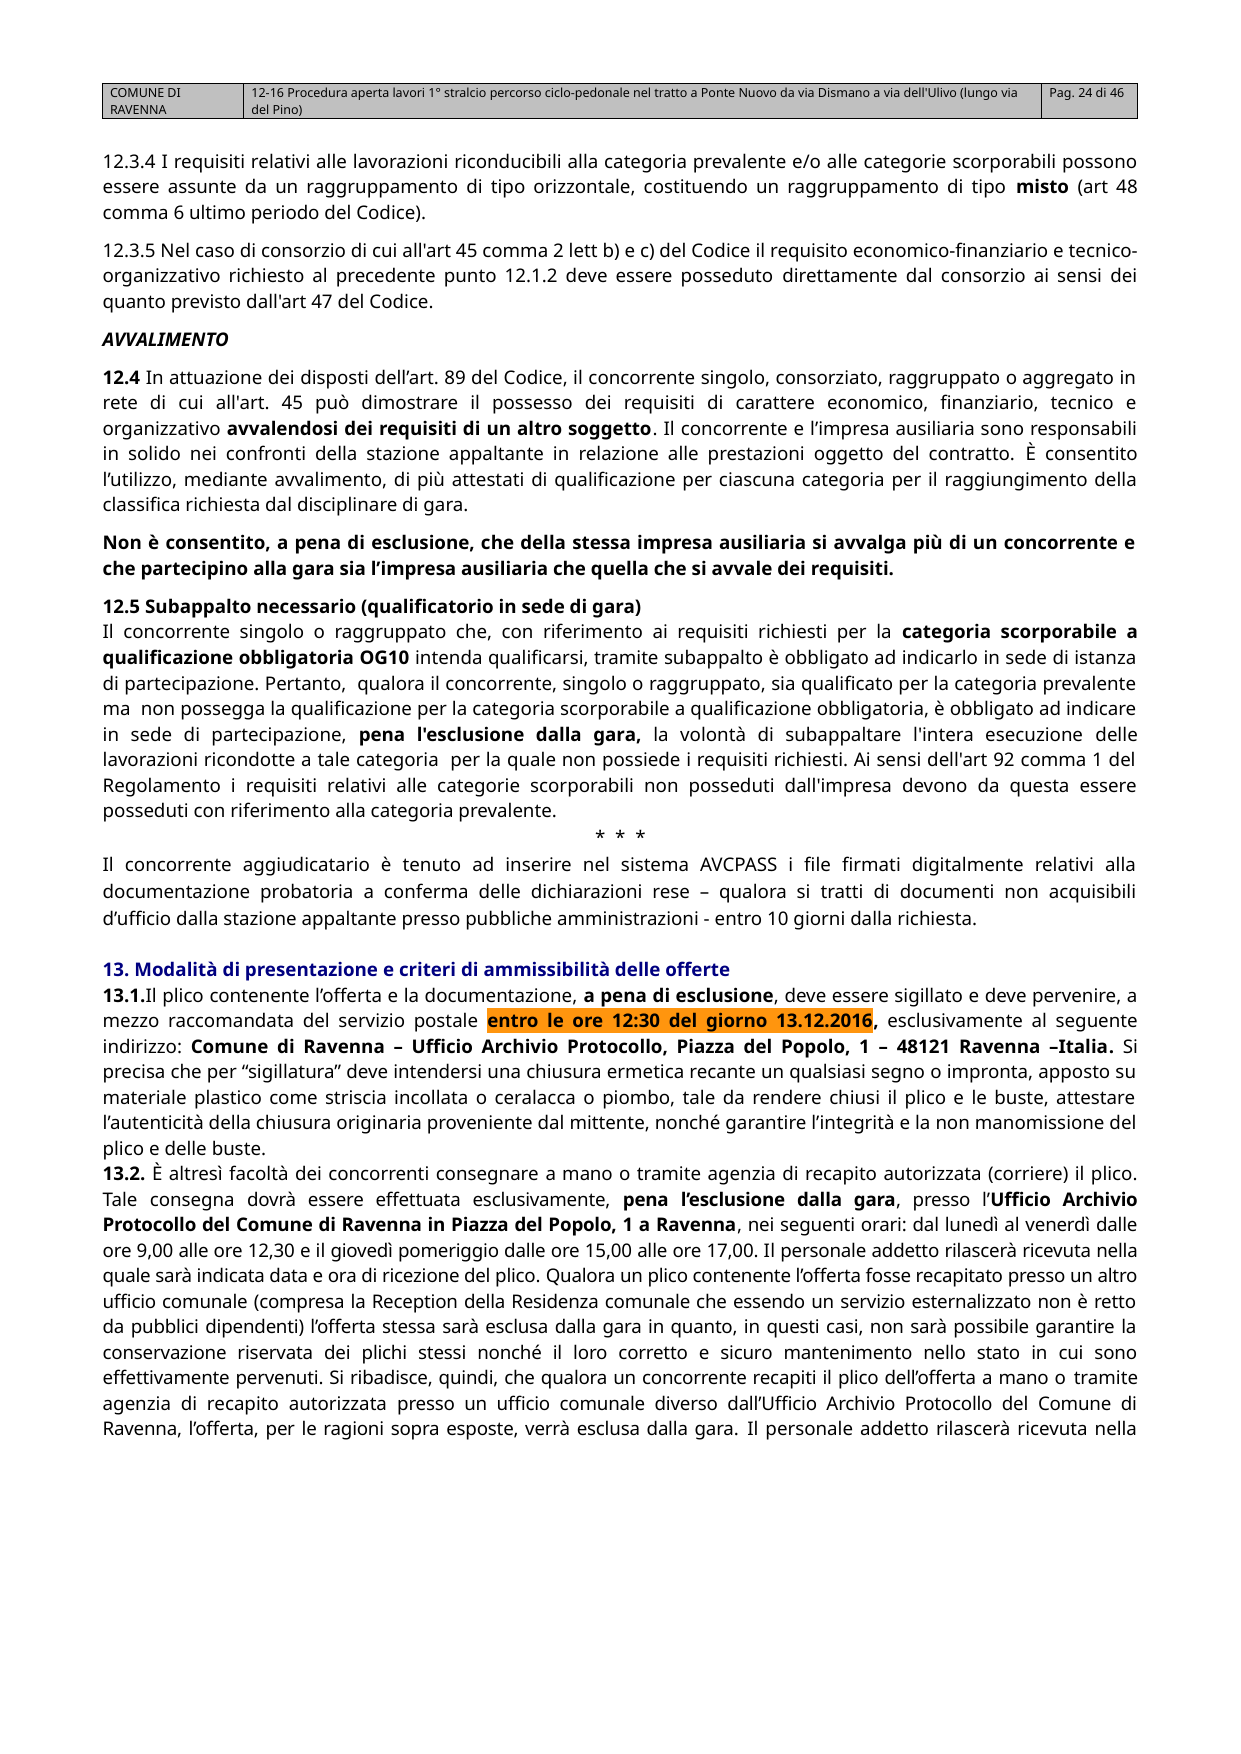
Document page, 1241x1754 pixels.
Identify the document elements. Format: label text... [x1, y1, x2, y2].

list Non è consentito, a pena di esclusione, che della stessa impresa ausiliaria si avvalga più di un concorrente e che partecipino alla gara sia l’impresa ausiliaria che quella che si avvale dei requisiti. [102, 530, 1138, 581]
text 13.2. È altresì facoltà dei concorrenti consegnare a mano o tramite agenzia di recapito autorizzata (corriere) il plico. Tale consegna dovrà essere effettuata esclusivamente, pena l’esclusione dalla gara, presso l’Ufficio Archivio Protocollo del Comune di Ravenna in Piazza del Popolo, 1 a Ravenna, nei seguenti orari: dal lunedì al venerdì dalle ore 9,00 alle ore 12,30 e il giovedì pomeriggio dalle ore 15,00 alle ore 17,00. Il personale addetto rilascerà ricevuta nella quale sarà indicata data e ora di ricezione del plico. Qualora un plico contenente l’offerta fosse recapitato presso un altro ufficio comunale (compresa la Reception della Residenza comunale che essendo un servizio esternalizzato non è retto da pubblici dipendenti) l’offerta stessa sarà esclusa dalla gara in quanto, in questi casi, non sarà possibile garantire la conservazione riservata dei plichi stessi nonché il loro corretto e sicuro mantenimento nello stato in cui sono effettivamente pervenuti. Si ribadisce, quindi, che qualora un concorrente recapiti il plico dell’offerta a mano o tramite agenzia di recapito autorizzata presso un ufficio comunale diverso dall’Ufficio Archivio Protocollo del Comune di Ravenna, l’offerta, per le ragioni sopra esposte, verrà esclusa dalla gara. Il personale addetto rilascerà ricevuta nella [102, 1161, 1138, 1441]
text 13.1.Il plico contenente l’offerta e la documentazione, a pena di esclusione, deve essere sigillato e deve pervenire, a mezzo raccomandata del servizio postale entro le ore 12:30 del giorno 13.12.2016, esclusivamente al seguente indirizzo: Comune di Ravenna – Ufficio Archivio Protocollo, Piazza del Popolo, 1 – 48121 Ravenna –Italia. Si precisa che per “sigillatura” deve intendersi una chiusura ermetica recante un qualsiasi segno o impronta, apposto su materiale plastico come striscia incollata o ceralacca o piombo, tale da rendere chiusi il plico e le buste, attestare l’autenticità della chiusura originaria proveniente dal mittente, nonché garantire l’integrità e la non manomissione del plico e delle buste. [102, 982, 1138, 1161]
text Il concorrente aggiudicatario è tenuto ad inserire nel sistema AVCPASS i file firmati digitalmente relativi alla documentazione probatoria a conferma delle dichiarazioni rese – qualora si tratti di documenti non acquisibili d’ufficio dalla stazione appaltante presso pubbliche amministrazioni - entro 10 giorni dalla richiesta. [102, 850, 1138, 931]
list 12.4 In attuazione dei disposti dell’art. 89 del Codice, il concorrente singolo, consorziato, raggruppato o aggregato in rete di cui all'art. 45 può dimostrare il possesso dei requisiti di carattere economico, finanziario, tecnico e organizzativo avvalendosi dei requisiti di un altro soggetto. Il concorrente e l’impresa ausiliaria sono responsabili in solido nei confronti della stazione appaltante in relazione alle prestazioni oggetto del contratto. È consentito l’utilizzo, mediante avvalimento, di più attestati di qualificazione per ciascuna categoria per il raggiungimento della classifica richiesta dal disciplinare di gara. [102, 364, 1138, 517]
text 12.3.5 Nel caso di consorzio di cui all'art 45 comma 2 lett b) e c) del Codice il requisito economico-finanziario e tecnico-organizzativo richiesto al precedente punto 12.1.2 deve essere posseduto direttamente dal consorzio ai sensi dei quanto previsto dall'art 47 del Codice. [102, 237, 1138, 313]
text 13. Modalità di presentazione e criteri di ammissibilità delle offerte [102, 956, 1138, 982]
list AVVALIMENTO [102, 326, 1138, 352]
text 12.3.4 I requisiti relativi alle lavorazioni riconducibili alla categoria prevalente e/o alle categorie scorporabili possono essere assunte da un raggruppamento di tipo orizzontale, costituendo un raggruppamento di tipo misto (art 48 comma 6 ultimo periodo del Codice). [102, 148, 1138, 224]
text * * * [102, 823, 1138, 850]
text Il concorrente singolo o raggruppato che, con riferimento ai requisiti richiesti per la categoria scorporabile a qualificazione obbligatoria OG10 intenda qualificarsi, tramite subappalto è obbligato ad indicarlo in sede di istanza di partecipazione. Pertanto, qualora il concorrente, singolo o raggruppato, sia qualificato per la categoria prevalente ma non possegga la qualificazione per la categoria scorporabile a qualificazione obbligatoria, è obbligato ad indicare in sede di partecipazione, pena l'esclusione dalla gara, la volontà di subappaltare l'intera esecuzione delle lavorazioni ricondotte a tale categoria per la quale non possiede i requisiti richiesti. Ai sensi dell'art 92 comma 1 del Regolamento i requisiti relativi alle categorie scorporabili non posseduti dall'impresa devono da questa essere posseduti con riferimento alla categoria prevalente. [102, 619, 1138, 823]
text 12.5 Subappalto necessario (qualificatorio in sede di gara) [102, 593, 1138, 619]
